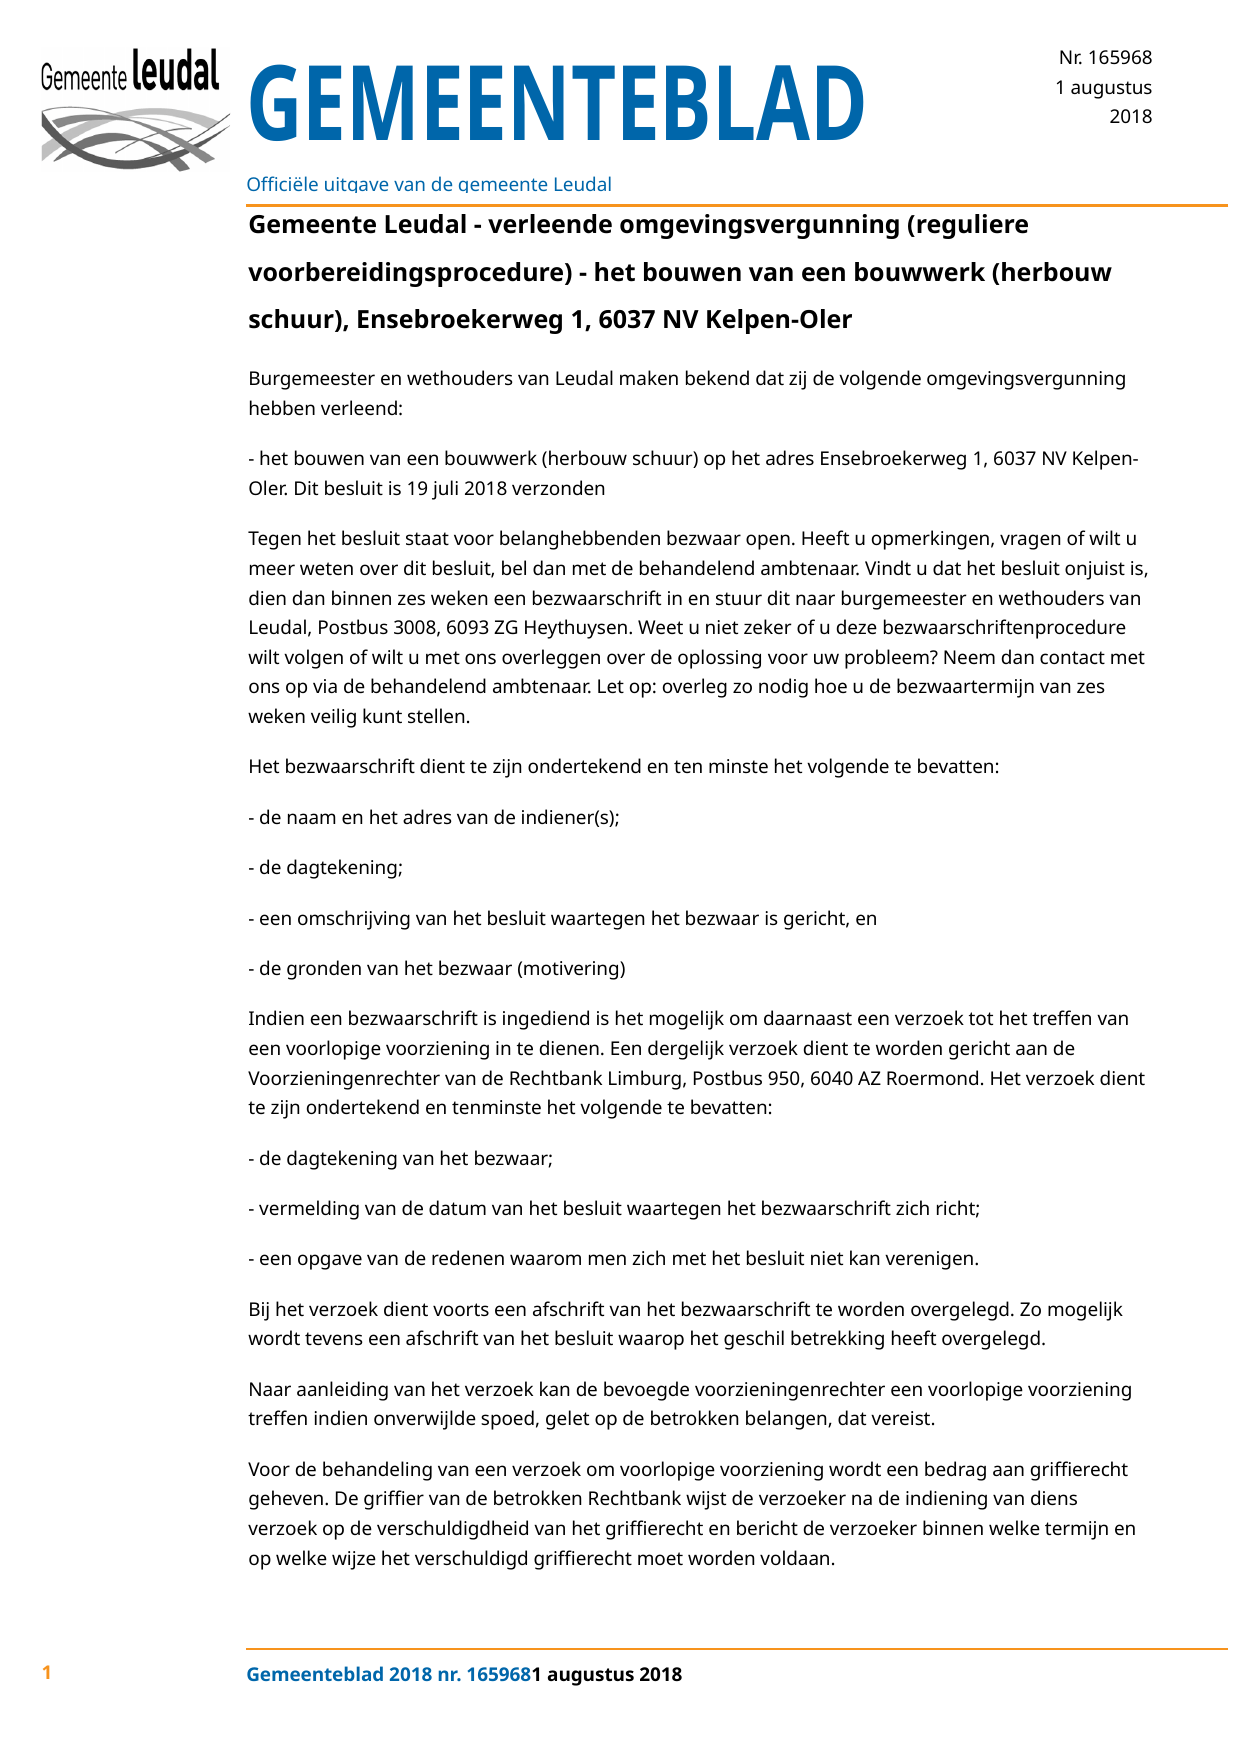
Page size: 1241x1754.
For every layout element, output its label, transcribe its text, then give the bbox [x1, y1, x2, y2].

text - een omschrijving van het besluit waartegen het bezwaar is gericht, en [248, 905, 1152, 930]
text Voor de behandeling van een verzoek om voorlopige voorziening wordt een bedrag aan griffierecht geheven. De griffier van de betrokken Rechtbank wijst de verzoeker na de indiening van diens verzoek op de verschuldigdheid van het griffierecht en bericht de verzoeker binnen welke termijn en op welke wijze het verschuldigd griffierecht moet worden voldaan. [248, 1456, 1152, 1570]
text Burgemeester en wethouders van Leudal maken bekend dat zij de volgende omgevingsvergunning hebben verleend: [248, 366, 1152, 421]
text Gemeente Leudal - verleende omgevingsvergunning (reguliere voorbereidingsprocedure) - het bouwen van een bouwwerk (herbouw schuur), Ensebroekerweg 1, 6037 NV Kelpen-Oler [248, 207, 1152, 336]
text - de dagtekening; [248, 854, 1152, 880]
text - de gronden van het bezwaar (motivering) [248, 955, 1152, 981]
text - de naam en het adres van de indiener(s); [248, 804, 1152, 829]
text - vermelding van de datum van het besluit waartegen het bezwaarschrift zich richt; [248, 1195, 1152, 1221]
text - het bouwen van een bouwwerk (herbouw schuur) op het adres Ensebroekerweg 1, 6037 NV Kelpen-Oler. Dit besluit is 19 juli 2018 verzonden [248, 446, 1152, 501]
text Het bezwaarschrift dient te zijn ondertekend en ten minste het volgende te bevatten: [248, 753, 1152, 779]
text - een opgave van de redenen waarom men zich met het besluit niet kan verenigen. [248, 1246, 1152, 1271]
text Tegen het besluit staat voor belanghebbenden bezwaar open. Heeft u opmerkingen, vragen of wilt u meer weten over dit besluit, bel dan met de behandelend ambtenaar. Vindt u dat het besluit onjuist is, dien dan binnen zes weken een bezwaarschrift in en stuur dit naar burgemeester en wethouders van Leudal, Postbus 3008, 6093 ZG Heythuysen. Weet u niet zeker of u deze bezwaarschriftenprocedure wilt volgen of wilt u met ons overleggen over de oplossing voor uw probleem? Neem dan contact met ons op via de behandelend ambtenaar. Let op: overleg zo nodig hoe u de bezwaartermijn van zes weken veilig kunt stellen. [248, 526, 1152, 729]
picture [41, 47, 231, 172]
text Naar aanleiding van het verzoek kan de bevoegde voorzieningenrechter een voorlopige voorziening treffen indien onverwijlde spoed, gelet op de betrokken belangen, dat vereist. [248, 1376, 1152, 1431]
text - de dagtekening van het bezwaar; [248, 1145, 1152, 1170]
text Indien een bezwaarschrift is ingediend is het mogelijk om daarnaast een verzoek tot het treffen van een voorlopige voorziening in te dienen. Een dergelijk verzoek dient te worden gericht aan de Voorzieningenrechter van de Rechtbank Limburg, Postbus 950, 6040 AZ Roermond. Het verzoek dient te zijn ondertekend en tenminste het volgende te bevatten: [248, 1006, 1152, 1120]
text Bij het verzoek dient voorts een afschrift van het bezwaarschrift te worden overgelegd. Zo mogelijk wordt tevens een afschrift van het besluit waarop het geschil betrekking heeft overgelegd. [248, 1296, 1152, 1351]
